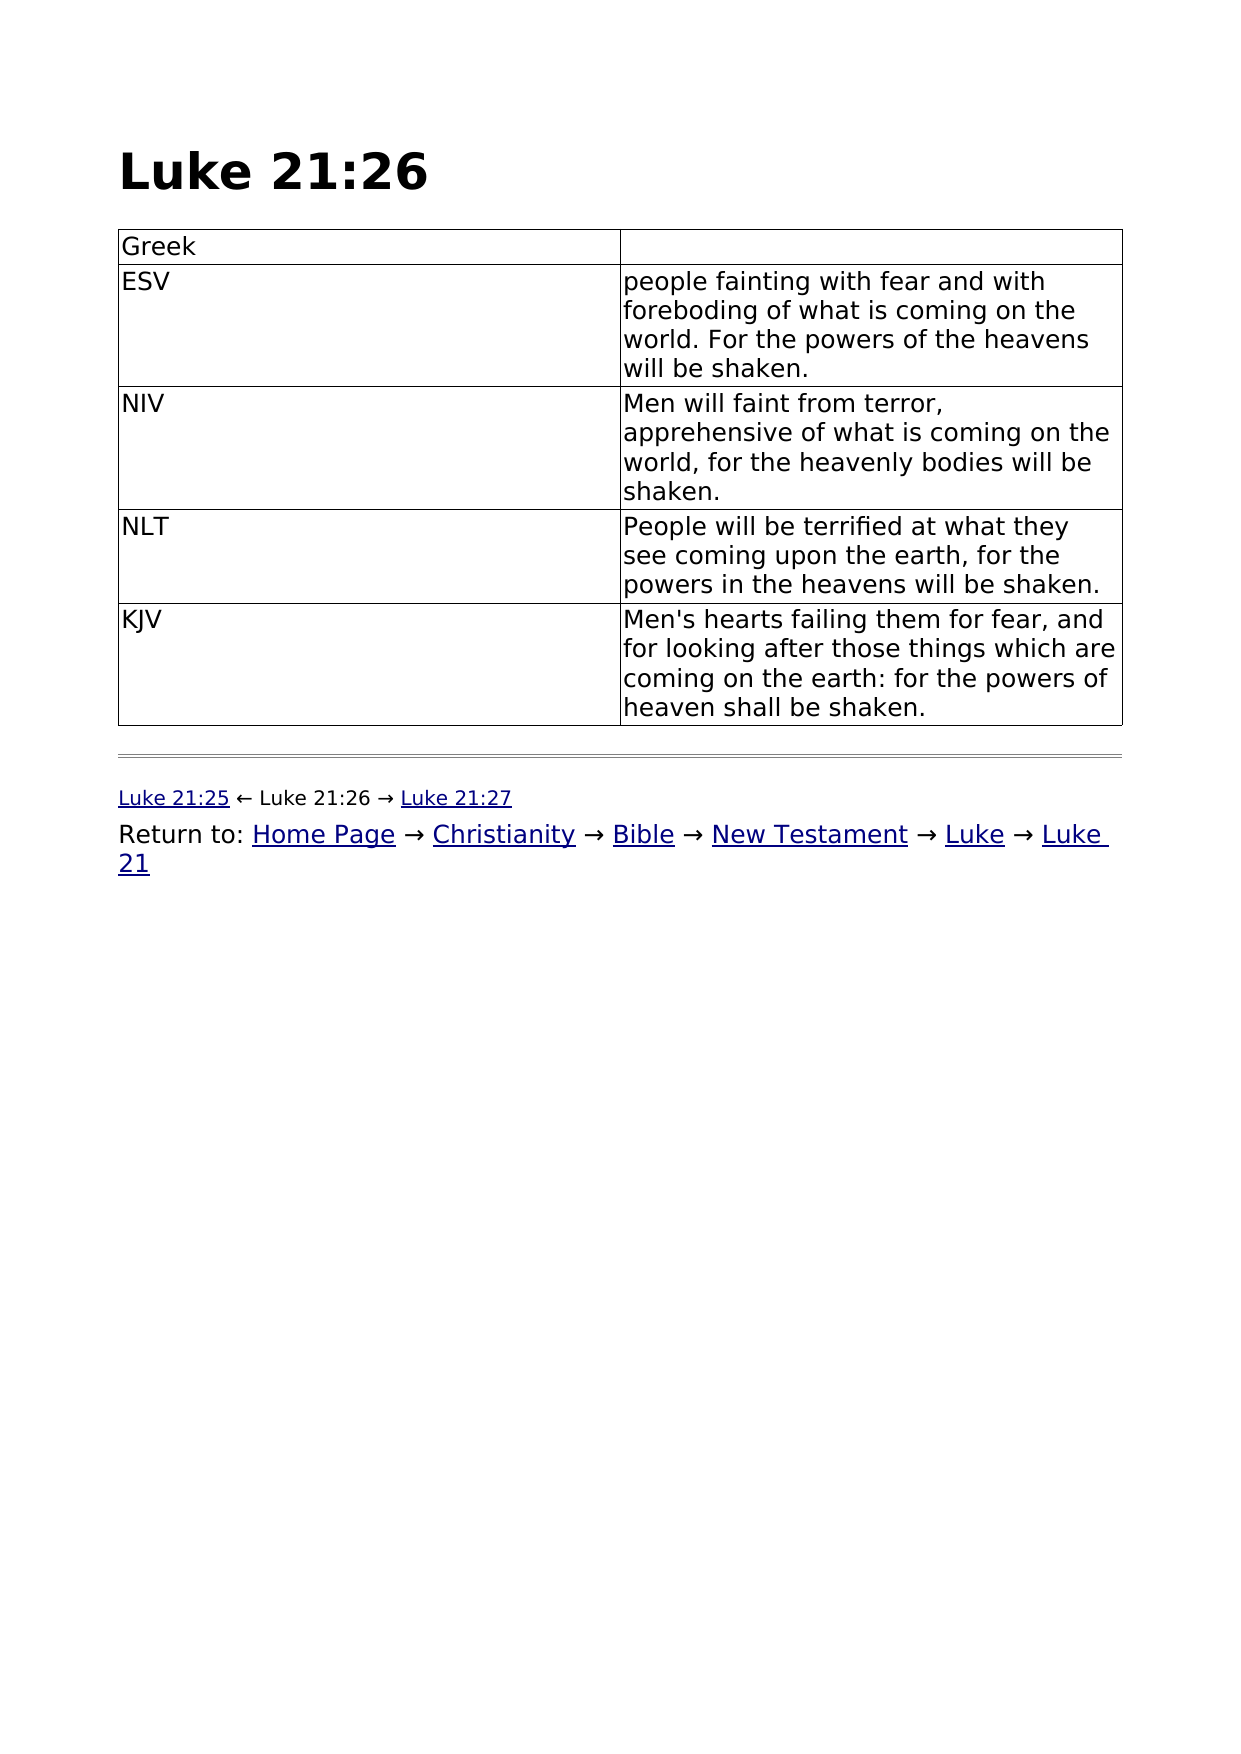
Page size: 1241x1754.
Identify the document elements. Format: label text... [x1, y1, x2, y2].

table_cell NIV [119, 387, 620, 509]
table_cell People will be terrified at what they see coming upon the earth, for the powers in the heavens will be shaken. [621, 510, 1122, 602]
table_cell Men's hearts failing them for fear, and for looking after those things which are coming on the earth: for the powers of heaven shall be shaken. [621, 604, 1122, 725]
text Luke 21:25 ← Luke 21:26 → Luke 21:27 [118, 786, 1122, 820]
table_cell Men will faint from terror, apprehensive of what is coming on the world, for the heavenly bodies will be shaken. [621, 387, 1122, 509]
table_cell people fainting with fear and with foreboding of what is coming on the world. For the powers of the heavens will be shaken. [621, 265, 1122, 386]
subtitle Luke 21:26 [118, 143, 1122, 201]
table_cell ESV [119, 265, 620, 386]
table_header Greek [119, 230, 620, 264]
table_cell KJV [119, 604, 620, 725]
table_header [621, 230, 1122, 264]
table_cell NLT [119, 510, 620, 602]
text Return to: Home Page → Christianity → Bible → New Testament → Luke → Luke 21 [118, 820, 1122, 879]
